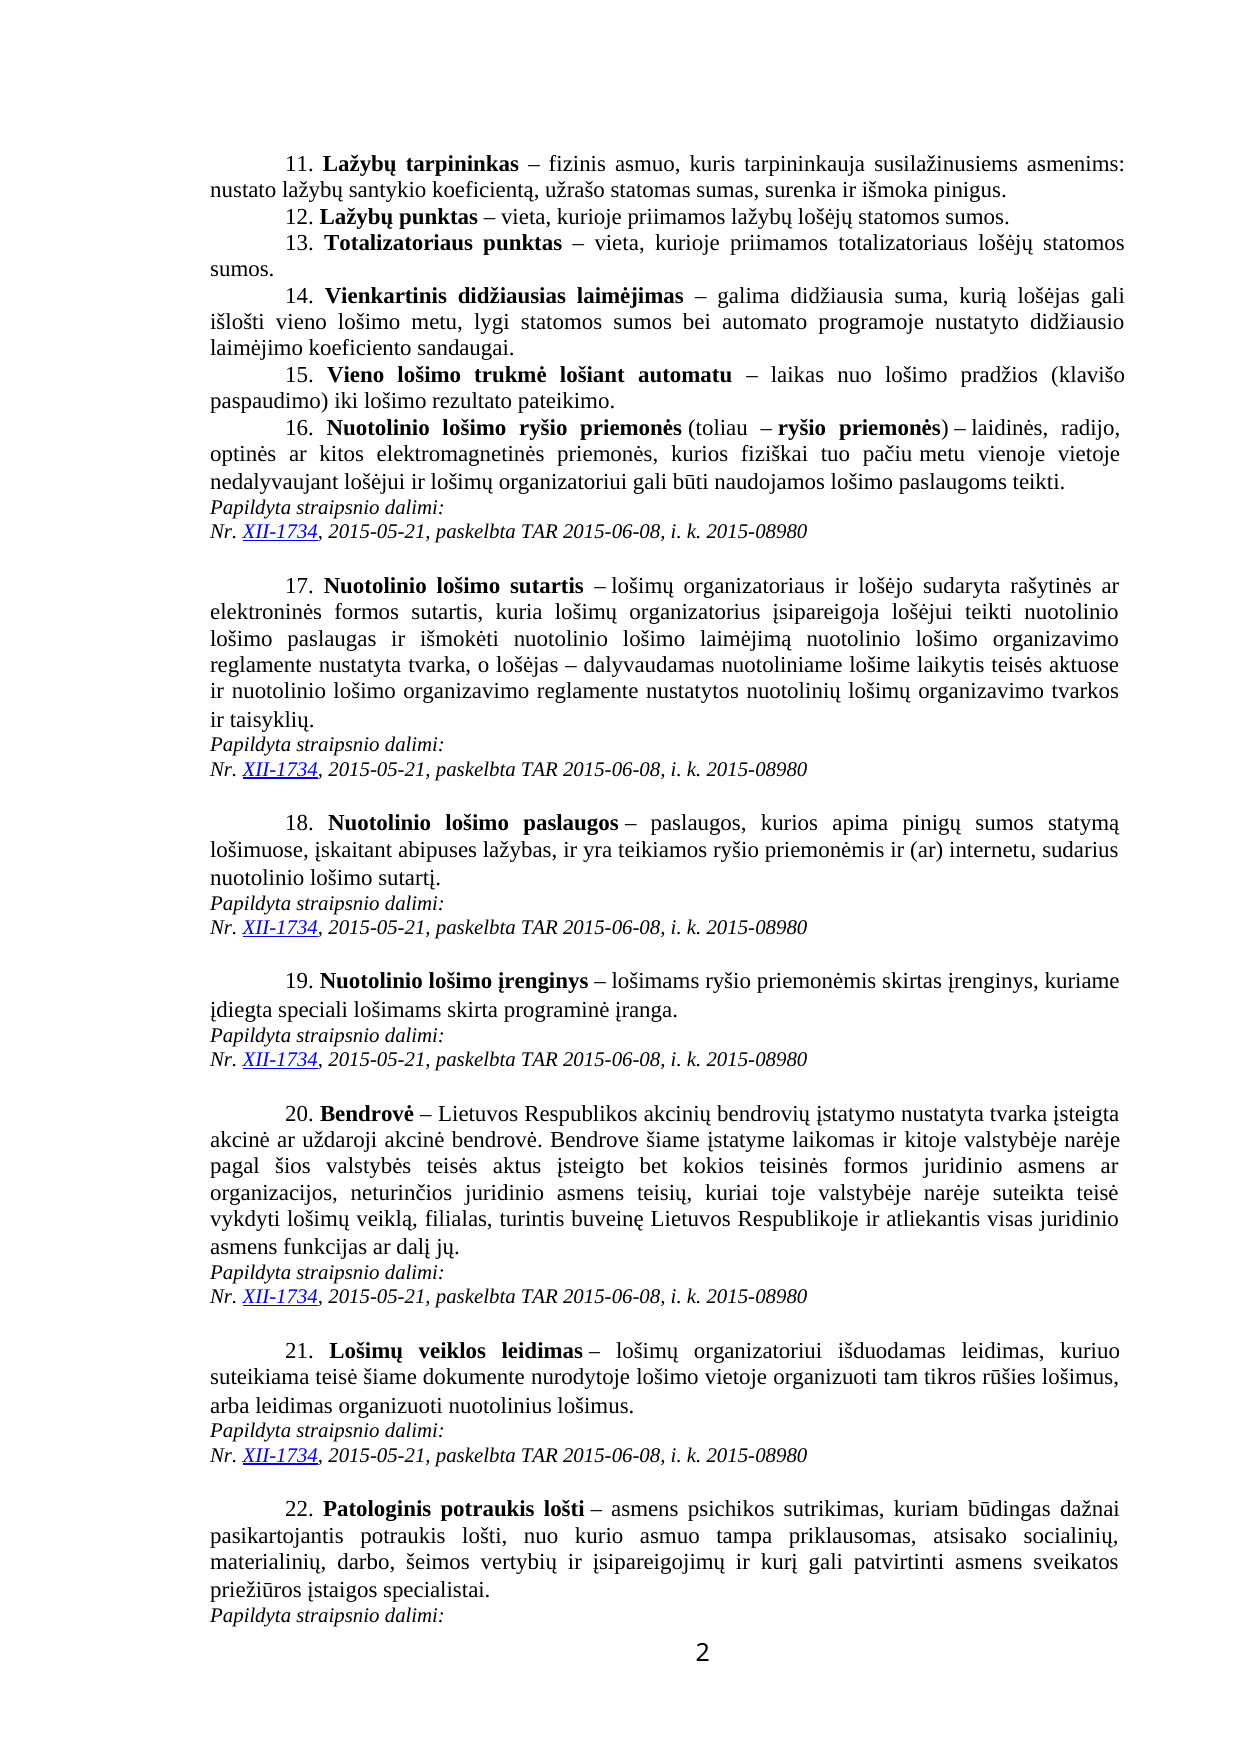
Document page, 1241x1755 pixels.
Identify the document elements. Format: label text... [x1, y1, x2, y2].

text 17. Nuotolinio lošimo sutartis – lošimų organizatoriaus ir lošėjo sudaryta rašytinės ar elektroninės formos sutartis, kuria lošimų organizatorius įsipareigoja lošėjui teikti nuotolinio lošimo paslaugas ir išmokėti nuotolinio lošimo laimėjimą nuotolinio lošimo organizavimo reglamente nustatyta tvarka, o lošėjas – dalyvaudamas nuotoliniame lošime laikytis teisės aktuose ir nuotolinio lošimo organizavimo reglamente nustatytos nuotolinių lošimų organizavimo tvarkos ir taisyklių. [210, 572, 1120, 732]
text 11. Lažybų tarpininkas – fizinis asmuo, kuris tarpininkauja susilažinusiems asmenims: nustato lažybų santykio koeficientą, užrašo statomas sumas, surenka ir išmoka pinigus. [210, 150, 1126, 203]
text 16. Nuotolinio lošimo ryšio priemonės (toliau – ryšio priemonės) – laidinės, radijo, optinės ar kitos elektromagnetinės priemonės, kurios fiziškai tuo pačiu metu vienoje vietoje nedalyvaujant lošėjui ir lošimų organizatoriui gali būti naudojamos lošimo paslaugoms teikti. [210, 413, 1120, 495]
text Papildyta straipsnio dalimi: [210, 891, 1120, 915]
text 22. Patologinis potraukis lošti – asmens psichikos sutrikimas, kuriam būdingas dažnai pasikartojantis potraukis lošti, nuo kurio asmuo tampa priklausomas, atsisako socialinių, materialinių, darbo, šeimos vertybių ir įsipareigojimų ir kurį gali patvirtinti asmens sveikatos priežiūros įstaigos specialistai. [210, 1495, 1120, 1603]
text 13. Totalizatoriaus punktas – vieta, kurioje priimamos totalizatoriaus lošėjų statomos sumos. [210, 229, 1126, 282]
text 19. Nuotolinio lošimo įrenginys – lošimams ryšio priemonėmis skirtas įrenginys, kuriame įdiegta speciali lošimams skirta programinė įranga. [210, 968, 1120, 1023]
text Nr. XII-1734, 2015-05-21, paskelbta TAR 2015-06-08, i. k. 2015-08980 [210, 1442, 1120, 1467]
text 18. Nuotolinio lošimo paslaugos – paslaugos, kurios apima pinigų sumos statymą lošimuose, įskaitant abipuses lažybas, ir yra teikiamos ryšio priemonėmis ir (ar) internetu, sudarius nuotolinio lošimo sutartį. [210, 809, 1120, 891]
text Nr. XII-1734, 2015-05-21, paskelbta TAR 2015-06-08, i. k. 2015-08980 [210, 1284, 1120, 1308]
text Nr. XII-1734, 2015-05-21, paskelbta TAR 2015-06-08, i. k. 2015-08980 [210, 519, 1120, 543]
text 21. Lošimų veiklos leidimas – lošimų organizatoriui išduodamas leidimas, kuriuo suteikiama teisė šiame dokumente nurodytoje lošimo vietoje organizuoti tam tikros rūšies lošimus, arba leidimas organizuoti nuotolinius lošimus. [210, 1337, 1120, 1418]
text Papildyta straipsnio dalimi: [210, 495, 1120, 519]
text Nr. XII-1734, 2015-05-21, paskelbta TAR 2015-06-08, i. k. 2015-08980 [210, 1047, 1120, 1071]
text 20. Bendrovė – Lietuvos Respublikos akcinių bendrovių įstatymo nustatyta tvarka įsteigta akcinė ar uždaroji akcinė bendrovė. Bendrove šiame įstatyme laikomas ir kitoje valstybėje narėje pagal šios valstybės teisės aktus įsteigto bet kokios teisinės formos juridinio asmens ar organizacijos, neturinčios juridinio asmens teisių, kuriai toje valstybėje narėje suteikta teisė vykdyti lošimų veiklą, filialas, turintis buveinę Lietuvos Respublikoje ir atliekantis visas juridinio asmens funkcijas ar dalį jų. [210, 1099, 1120, 1260]
text Papildyta straipsnio dalimi: [210, 732, 1120, 756]
text Nr. XII-1734, 2015-05-21, paskelbta TAR 2015-06-08, i. k. 2015-08980 [210, 756, 1120, 781]
text Nr. XII-1734, 2015-05-21, paskelbta TAR 2015-06-08, i. k. 2015-08980 [210, 915, 1120, 939]
text 15. Vieno lošimo trukmė lošiant automatu – laikas nuo lošimo pradžios (klavišo paspaudimo) iki lošimo rezultato pateikimo. [210, 361, 1126, 413]
text Papildyta straipsnio dalimi: [210, 1023, 1120, 1047]
text 14. Vienkartinis didžiausias laimėjimas – galima didžiausia suma, kurią lošėjas gali išlošti vieno lošimo metu, lygi statomos sumos bei automato programoje nustatyto didžiausio laimėjimo koeficiento sandaugai. [210, 282, 1126, 361]
text Papildyta straipsnio dalimi: [210, 1260, 1120, 1284]
text 12. Lažybų punktas – vieta, kurioje priimamos lažybų lošėjų statomos sumos. [210, 203, 1126, 229]
text Papildyta straipsnio dalimi: [210, 1418, 1120, 1442]
text Papildyta straipsnio dalimi: [210, 1603, 1120, 1627]
